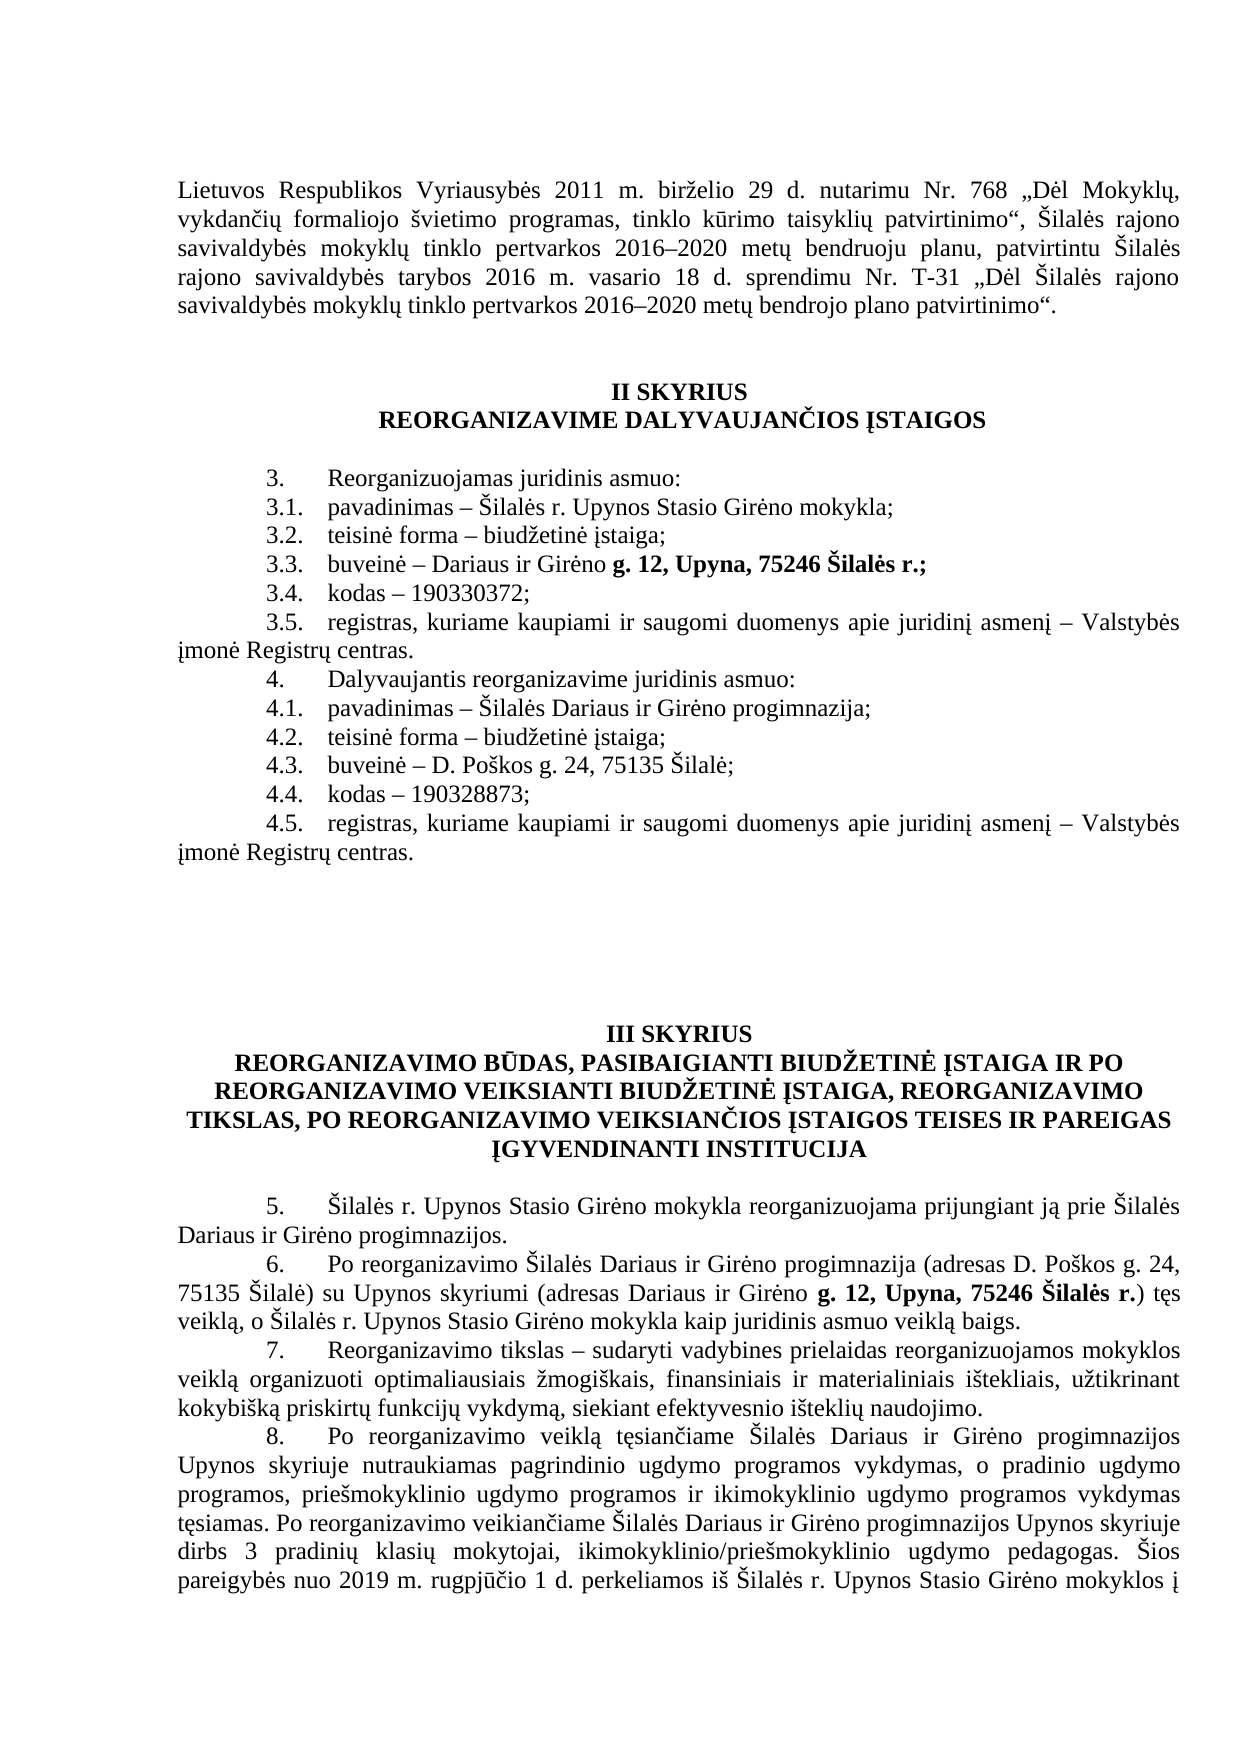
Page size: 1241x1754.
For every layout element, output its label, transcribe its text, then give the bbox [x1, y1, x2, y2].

text 3.5. registras, kuriame kaupiami ir saugomi duomenys apie juridinį asmenį – Valstybės įmonė Registrų centras. [177, 607, 1181, 664]
text 4.2. teisinė forma – biudžetinė įstaiga; [177, 722, 1181, 751]
text 4.5. registras, kuriame kaupiami ir saugomi duomenys apie juridinį asmenį – Valstybės įmonė Registrų centras. [177, 808, 1181, 866]
text 4.3. buveinė – D. Poškos g. 24, 75135 Šilalė; [177, 751, 1181, 779]
text III SKYRIUS [177, 1019, 1181, 1048]
text 4.4. kodas – 190328873; [177, 779, 1181, 808]
text 3. Reorganizuojamas juridinis asmuo: [177, 463, 1181, 492]
text TIKSLAS, PO REORGANIZAVIMO VEIKSIANČIOS ĮSTAIGOS TEISES IR PAREIGAS ĮGYVENDINANTI INSTITUCIJA [177, 1105, 1181, 1163]
text 3.4. kodas – 190330372; [177, 578, 1181, 607]
text REORGANIZAVIMO BŪDAS, PASIBAIGIANTI BIUDŽETINĖ ĮSTAIGA IR PO [177, 1048, 1181, 1076]
text 8. Po reorganizavimo veiklą tęsiančiame Šilalės Dariaus ir Girėno progimnazijos Upynos skyriuje nutraukiamas pagrindinio ugdymo programos vykdymas, o pradinio ugdymo programos, priešmokyklinio ugdymo programos ir ikimokyklinio ugdymo programos vykdymas tęsiamas. Po reorganizavimo veikiančiame Šilalės Dariaus ir Girėno progimnazijos Upynos skyriuje dirbs 3 pradinių klasių mokytojai, ikimokyklinio/priešmokyklinio ugdymo pedagogas. Šios pareigybės nuo 2019 m. rugpjūčio 1 d. perkeliamos iš Šilalės r. Upynos Stasio Girėno mokyklos į [177, 1421, 1181, 1594]
text 6. Po reorganizavimo Šilalės Dariaus ir Girėno progimnazija (adresas D. Poškos g. 24, 75135 Šilalė) su Upynos skyriumi (adresas Dariaus ir Girėno g. 12, Upyna, 75246 Šilalės r.) tęs veiklą, o Šilalės r. Upynos Stasio Girėno mokykla kaip juridinis asmuo veiklą baigs. [177, 1249, 1181, 1335]
text 3.1. pavadinimas – Šilalės r. Upynos Stasio Girėno mokykla; [177, 492, 1181, 521]
text REORGANIZAVIMO VEIKSIANTI BIUDŽETINĖ ĮSTAIGA, REORGANIZAVIMO [177, 1076, 1181, 1105]
text 4.1. pavadinimas – Šilalės Dariaus ir Girėno progimnazija; [177, 693, 1181, 722]
text 7. Reorganizavimo tikslas – sudaryti vadybines prielaidas reorganizuojamos mokyklos veiklą organizuoti optimaliausiais žmogiškais, finansiniais ir materialiniais ištekliais, užtikrinant kokybišką priskirtų funkcijų vykdymą, siekiant efektyvesnio išteklių naudojimo. [177, 1335, 1181, 1421]
text II SKYRIUS [177, 377, 1181, 406]
text 4. Dalyvaujantis reorganizavime juridinis asmuo: [177, 664, 1181, 693]
text 3.2. teisinė forma – biudžetinė įstaiga; [177, 521, 1181, 549]
text REORGANIZAVIME DALYVAUJANČIOS ĮSTAIGOS [177, 406, 1181, 434]
text 3.3. buveinė – Dariaus ir Girėno g. 12, Upyna, 75246 Šilalės r.; [177, 549, 1181, 578]
text 5. Šilalės r. Upynos Stasio Girėno mokykla reorganizuojama prijungiant ją prie Šilalės Dariaus ir Girėno progimnazijos. [177, 1191, 1181, 1249]
text Lietuvos Respublikos Vyriausybės 2011 m. birželio 29 d. nutarimu Nr. 768 „Dėl Mokyklų, vykdančių formaliojo švietimo programas, tinklo kūrimo taisyklių patvirtinimo“, Šilalės rajono savivaldybės mokyklų tinklo pertvarkos 2016–2020 metų bendruoju planu, patvirtintu Šilalės rajono savivaldybės tarybos 2016 m. vasario 18 d. sprendimu Nr. T-31 „Dėl Šilalės rajono savivaldybės mokyklų tinklo pertvarkos 2016–2020 metų bendrojo plano patvirtinimo“. [177, 176, 1181, 319]
